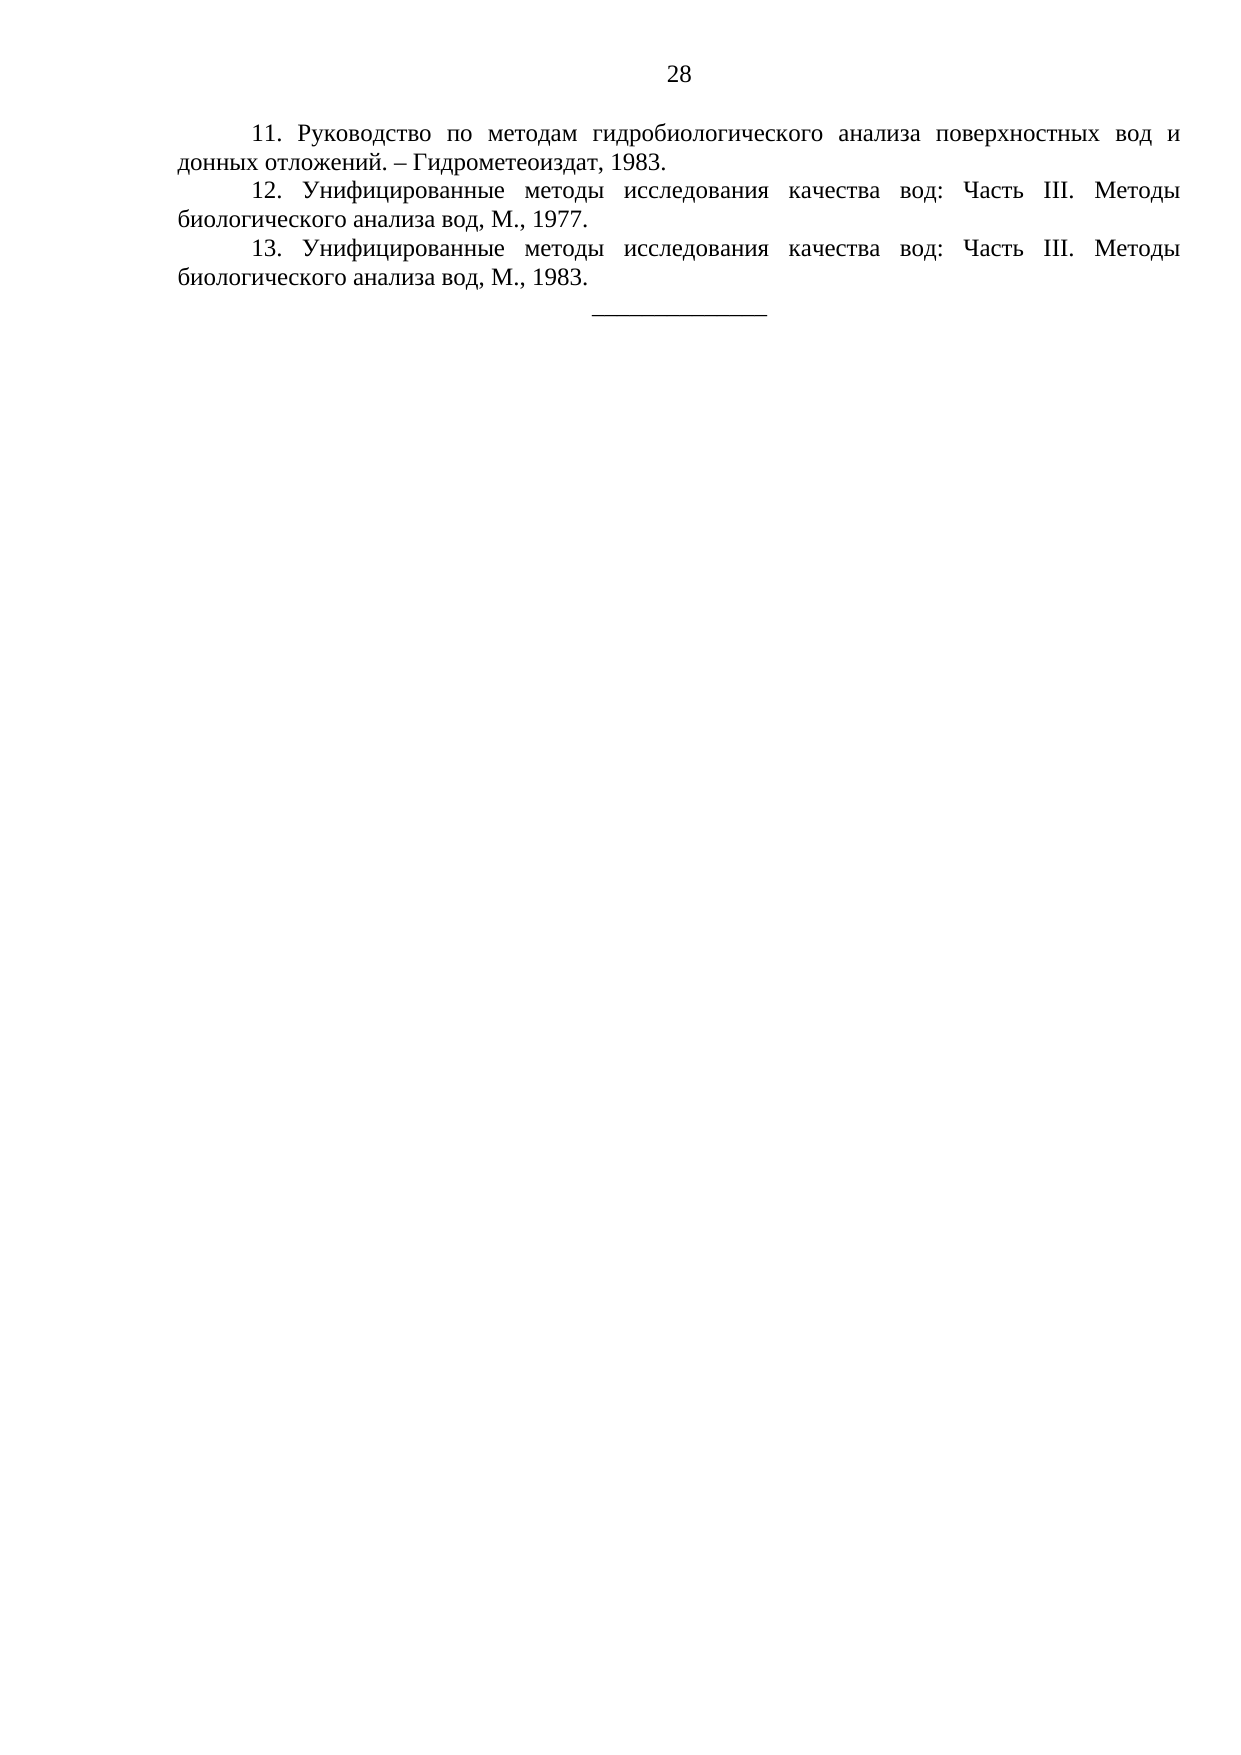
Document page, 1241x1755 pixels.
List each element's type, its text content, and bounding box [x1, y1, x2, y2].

text 12. Унифицированные методы исследования качества вод: Часть III. Mетоды биологического анализа вод, М., 1977. [177, 176, 1181, 233]
text 11. Руководство по методам гидробиологического анализа поверхностных вод и донных отложений. – Гидрометеоиздат, 1983. [177, 118, 1181, 176]
text ______________ [177, 291, 1181, 319]
text 13. Унифицированные методы исследования качества вод: Часть III. Mетоды биологического анализа вод, М., 1983. [177, 233, 1181, 291]
